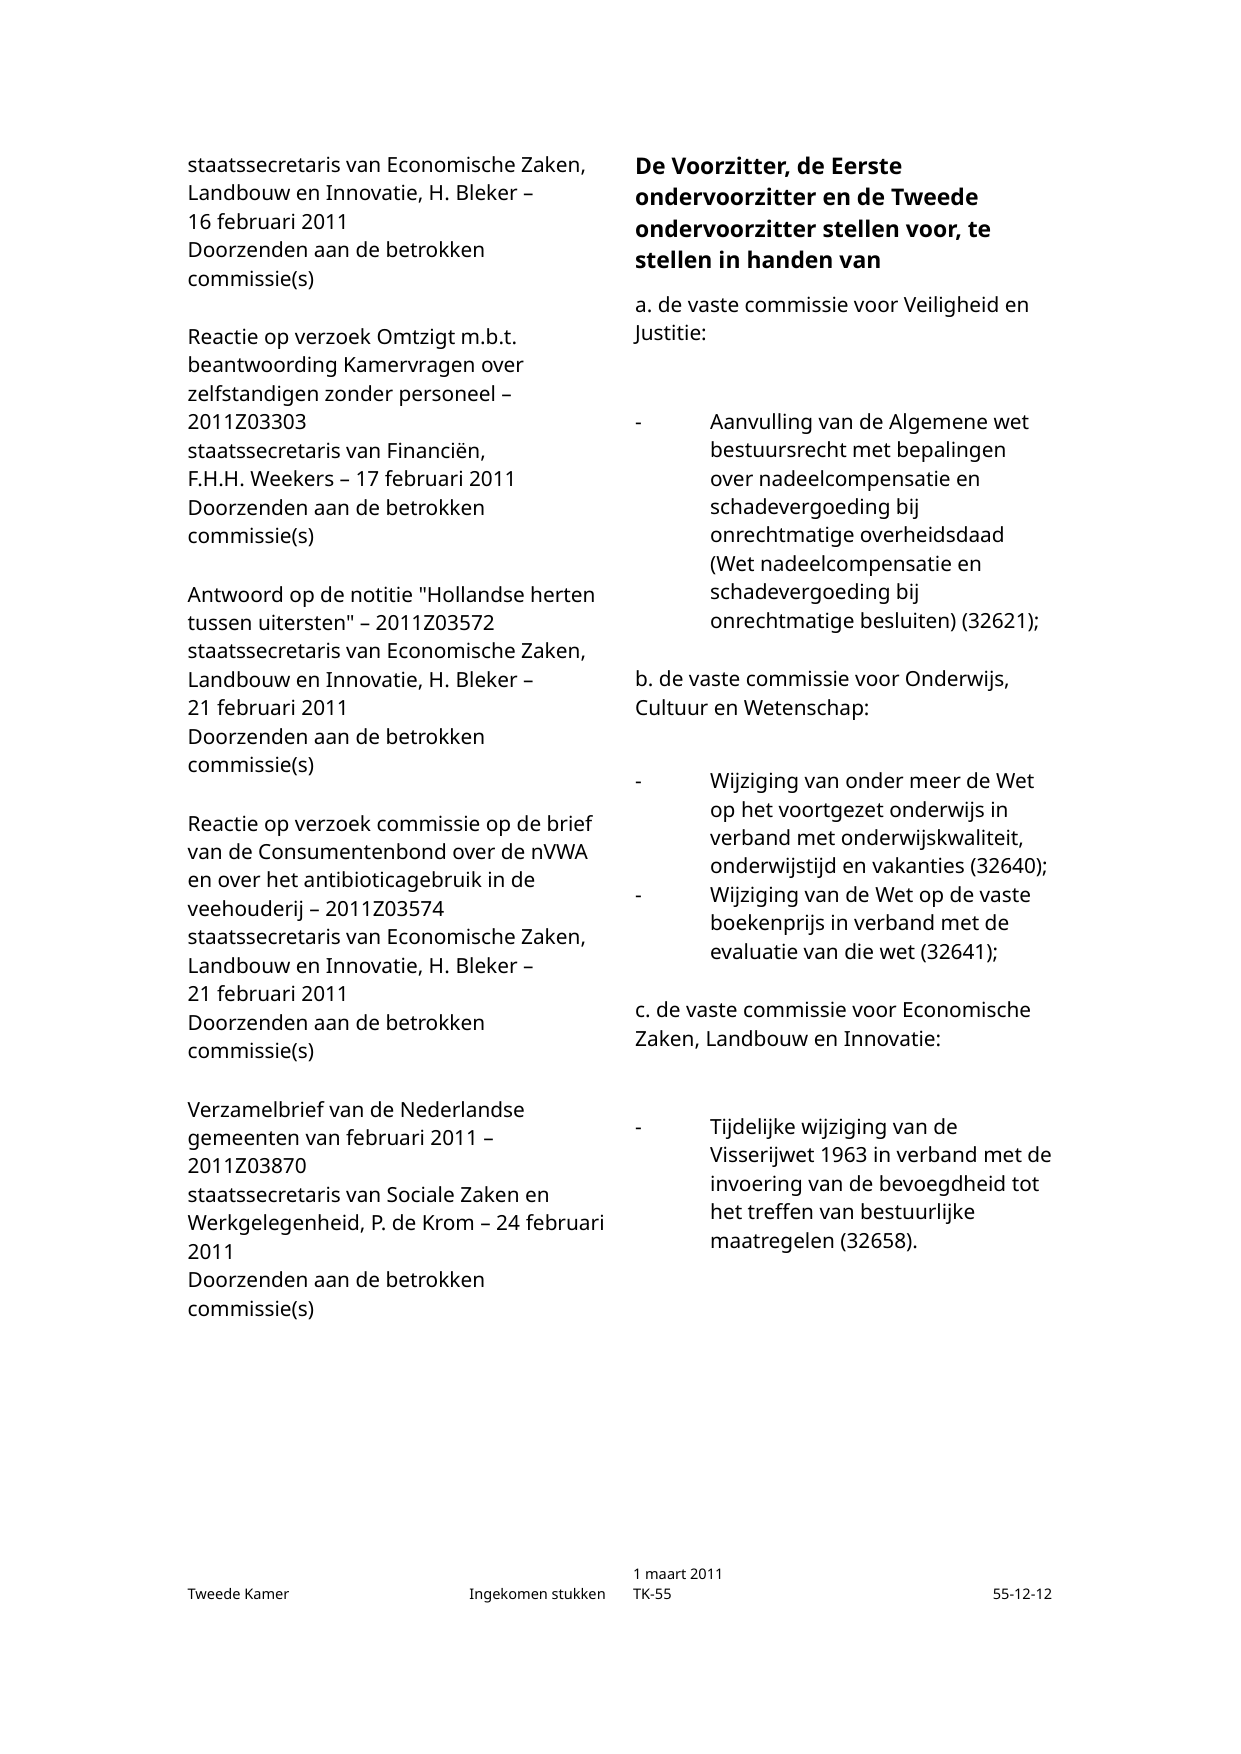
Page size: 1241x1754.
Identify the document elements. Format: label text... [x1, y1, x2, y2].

subtitle De Voorzitter, de Eerste ondervoorzitter en de Tweede ondervoorzitter stellen voor, te stellen in handen van [635, 150, 1053, 275]
text  [187, 1352, 605, 1381]
text Doorzenden aan de betrokken commissie(s) [187, 1265, 605, 1322]
list Wijziging van onder meer de Wet op het voortgezet onderwijs in verband met onderwijskwaliteit, onderwijstijd en vakanties (32640); [635, 766, 1053, 880]
text staatssecretaris van Economische Zaken, Landbouw en Innovatie, H. Bleker – 21 februari 2011 [187, 637, 605, 722]
text staatssecretaris van Sociale Zaken en Werkgelegenheid, P. de Krom – 24 februari 2011 [187, 1180, 605, 1265]
text a. de vaste commissie voor Veiligheid en Justitie: [635, 290, 1053, 347]
text Verzamelbrief van de Nederlandse gemeenten van februari 2011 – 2011Z03870 [187, 1095, 605, 1180]
text Doorzenden aan de betrokken commissie(s) [187, 235, 605, 292]
text b. de vaste commissie voor Onderwijs, Cultuur en Wetenschap: [635, 664, 1053, 721]
text Doorzenden aan de betrokken commissie(s) [187, 493, 605, 550]
text Doorzenden aan de betrokken commissie(s) [187, 1008, 605, 1065]
text Reactie op verzoek Omtzigt m.b.t. beantwoording Kamervragen over zelfstandigen zonder personeel – 2011Z03303 [187, 322, 605, 436]
list Tijdelijke wijziging van de Visserijwet 1963 in verband met de invoering van de bevoegdheid tot het treffen van bestuurlijke maatregelen (32658). [635, 1112, 1053, 1254]
list Wijziging van de Wet op de vaste boekenprijs in verband met de evaluatie van die wet (32641); [635, 880, 1053, 965]
text Antwoord op de notitie "Hollandse herten tussen uitersten" – 2011Z03572 [187, 580, 605, 637]
text Doorzenden aan de betrokken commissie(s) [187, 722, 605, 779]
text staatssecretaris van Economische Zaken, Landbouw en Innovatie, H. Bleker – 21 februari 2011 [187, 922, 605, 1008]
text Reactie op verzoek commissie op de brief van de Consumentenbond over de nVWA en over het antibioticagebruik in de veehouderij – 2011Z03574 [187, 809, 605, 922]
text staatssecretaris van Economische Zaken, Landbouw en Innovatie, H. Bleker – 16 februari 2011 [187, 150, 605, 235]
text c. de vaste commissie voor Economische Zaken, Landbouw en Innovatie: [635, 995, 1053, 1052]
text staatssecretaris van Financiën, F.H.H. Weekers – 17 februari 2011 [187, 436, 605, 493]
list Aanvulling van de Algemene wet bestuursrecht met bepalingen over nadeelcompensatie en schadevergoeding bij onrechtmatige overheidsdaad (Wet nadeelcompensatie en schadevergoeding bij onrechtmatige besluiten) (32621); [635, 407, 1053, 634]
